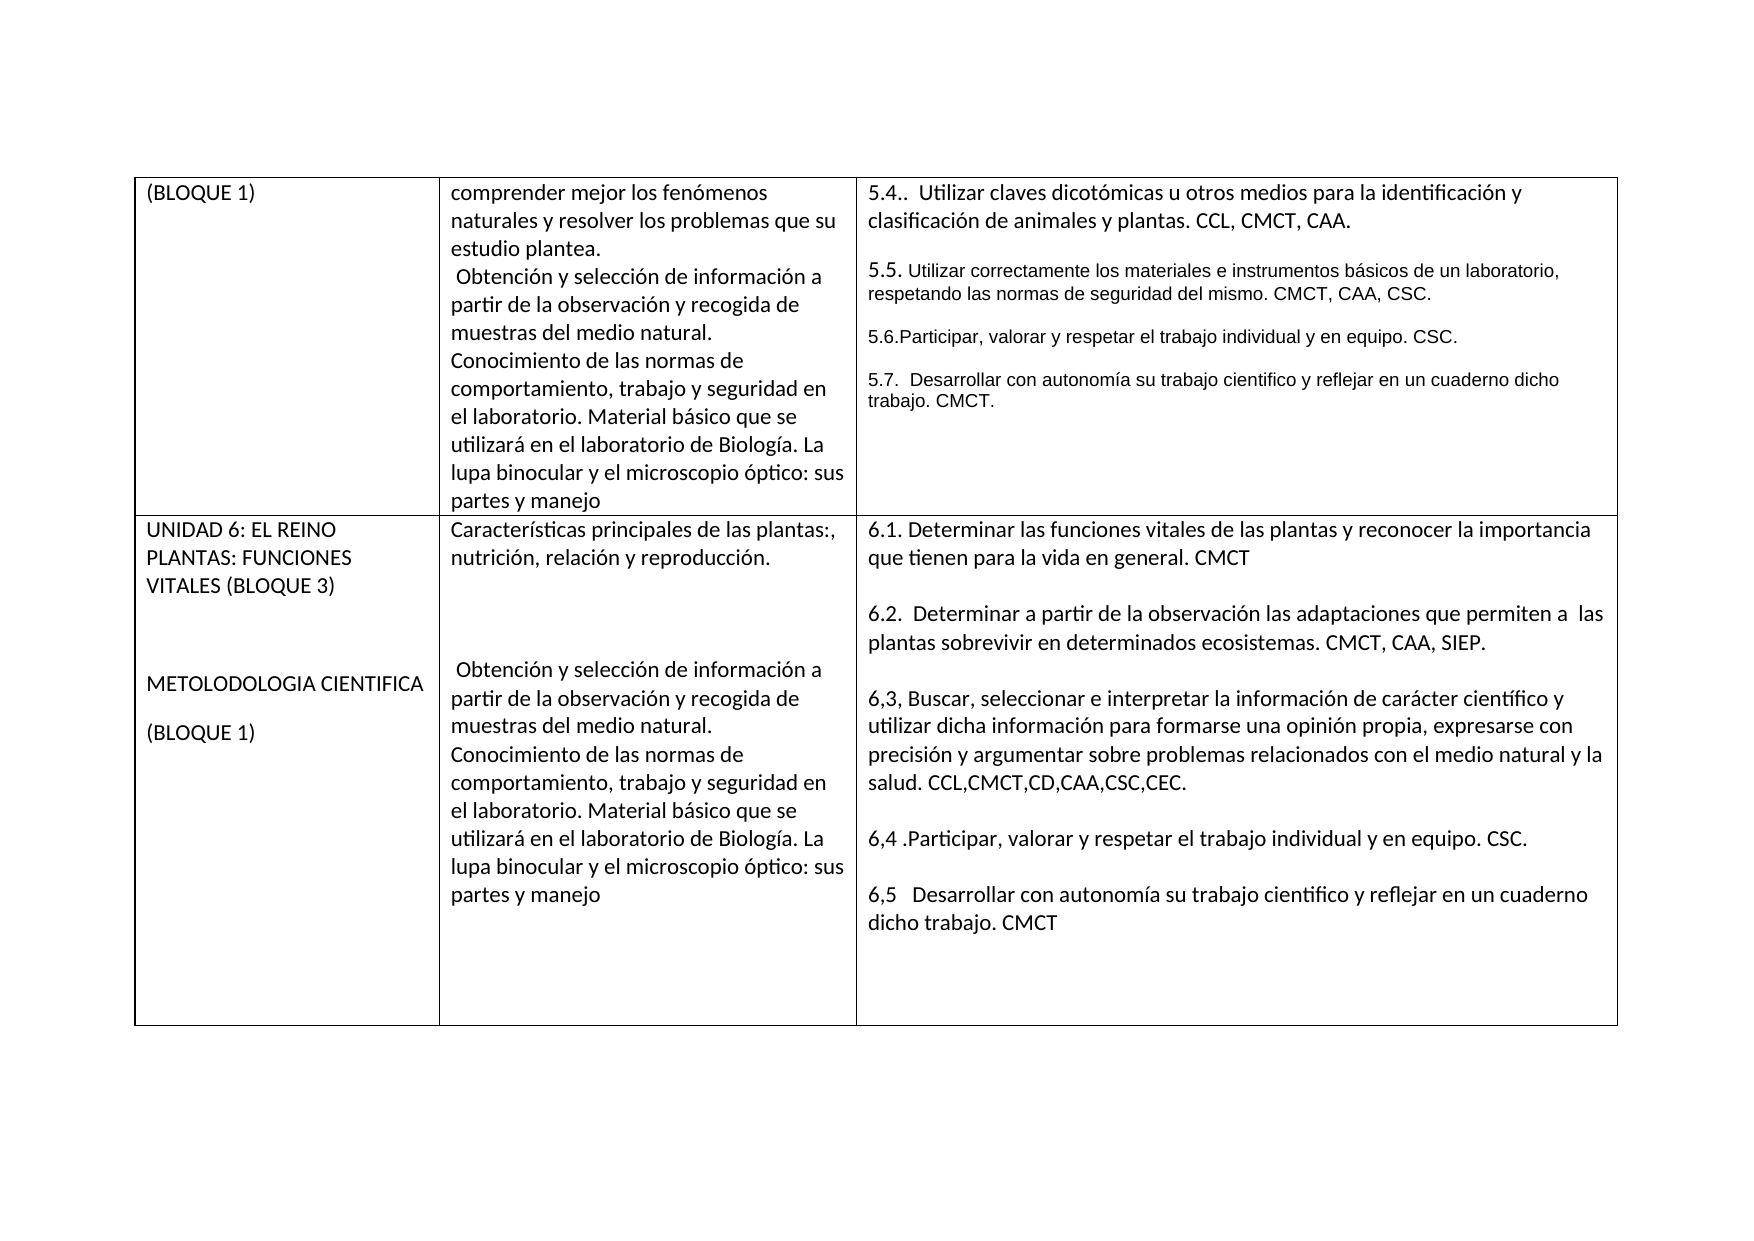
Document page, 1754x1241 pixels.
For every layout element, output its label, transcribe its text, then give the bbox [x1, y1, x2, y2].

table_cell comprender mejor los fenómenos naturales y resolver los problemas que su estudio plantea. Obtención y selección de información a partir de la observación y recogida de muestras del medio natural. Conocimiento de las normas de comportamiento, trabajo y seguridad en el laboratorio. Material básico que se utilizará en el laboratorio de Biología. La lupa binocular y el microscopio óptico: sus partes y manejo [440, 178, 856, 514]
table_cell UNIDAD 6: EL REINO PLANTAS: FUNCIONES VITALES (BLOQUE 3) METOLODOLOGIA CIENTIFICA (BLOQUE 1) [136, 516, 439, 1025]
table_cell 6.1. Determinar las funciones vitales de las plantas y reconocer la importancia que tienen para la vida en general. CMCT 6.2. Determinar a partir de la observación las adaptaciones que permiten a las plantas sobrevivir en determinados ecosistemas. CMCT, CAA, SIEP. 6,3, Buscar, seleccionar e interpretar la información de carácter científico y utilizar dicha información para formarse una opinión propia, expresarse con precisión y argumentar sobre problemas relacionados con el medio natural y la salud. CCL,CMCT,CD,CAA,CSC,CEC. 6,4 .Participar, valorar y respetar el trabajo individual y en equipo. CSC. 6,5 Desarrollar con autonomía su trabajo cientifico y reflejar en un cuaderno dicho trabajo. CMCT [857, 516, 1617, 1025]
table_cell (BLOQUE 1) [136, 178, 439, 514]
table_cell Características principales de las plantas:, nutrición, relación y reproducción. Obtención y selección de información a partir de la observación y recogida de muestras del medio natural. Conocimiento de las normas de comportamiento, trabajo y seguridad en el laboratorio. Material básico que se utilizará en el laboratorio de Biología. La lupa binocular y el microscopio óptico: sus partes y manejo [440, 516, 856, 1025]
table_cell 5.4.. Utilizar claves dicotómicas u otros medios para la identificación y clasificación de animales y plantas. CCL, CMCT, CAA. 5.5. Utilizar correctamente los materiales e instrumentos básicos de un laboratorio, respetando las normas de seguridad del mismo. CMCT, CAA, CSC. 5.6.Participar, valorar y respetar el trabajo individual y en equipo. CSC. 5.7. Desarrollar con autonomía su trabajo cientifico y reflejar en un cuaderno dicho trabajo. CMCT. [857, 178, 1617, 514]
